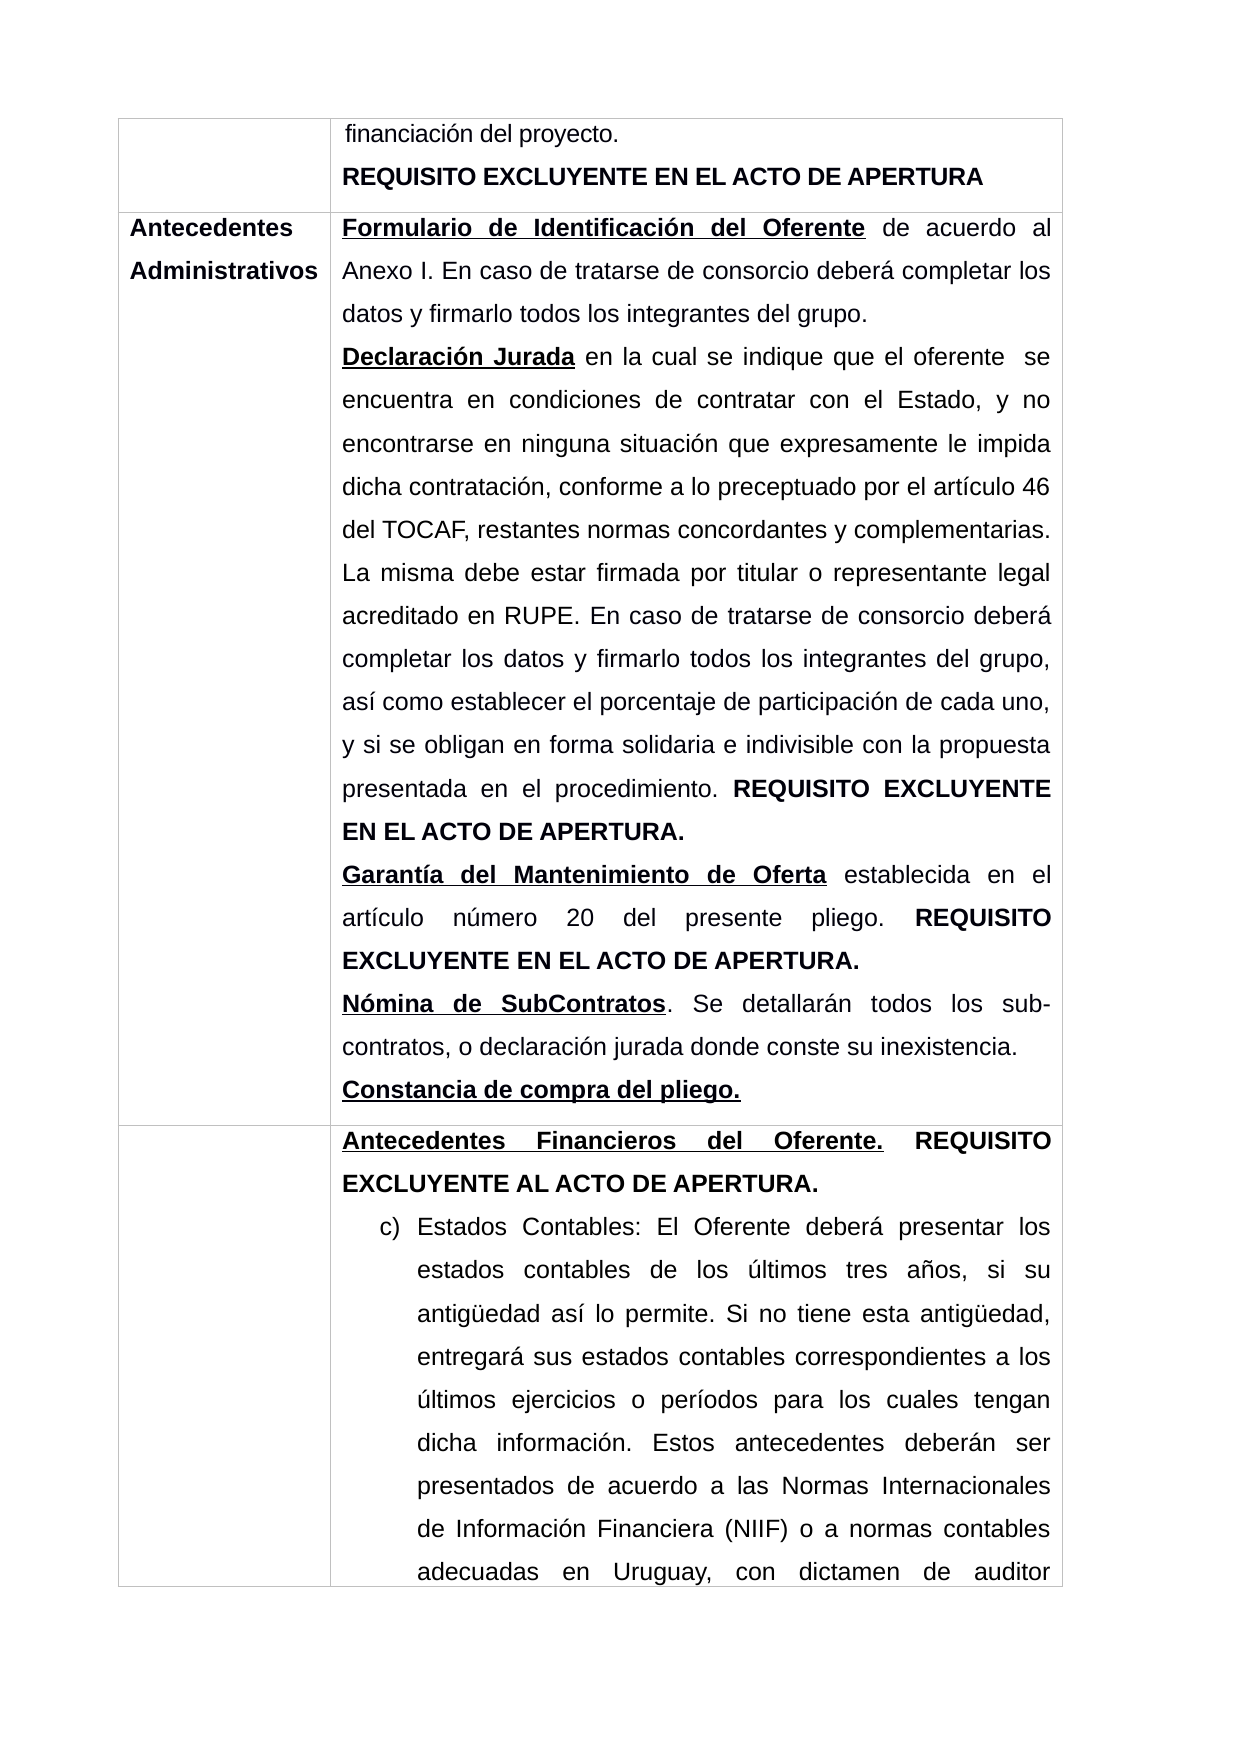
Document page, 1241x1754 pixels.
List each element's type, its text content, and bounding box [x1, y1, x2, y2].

table_cell Antecedentes Financieros del Oferente. REQUISITO EXCLUYENTE AL ACTO DE APERTURA. Estados Contables: El Oferente deberá presentar los estados contables de los últimos tres años, si su antigüedad así lo permite. Si no tiene esta antigüedad, entregará sus estados contables correspondientes a los últimos ejercicios o períodos para los cuales tengan dicha información. Estos antecedentes deberán ser presentados de acuerdo a las Normas Internacionales de Información Financiera (NIIF) o a normas contables adecuadas en Uruguay, con dictamen de auditor [331, 1126, 1062, 1586]
table_cell [119, 119, 330, 212]
table_cell Antecedentes Administrativos [119, 213, 330, 1125]
table_cell Formulario de Identificación del Oferente de acuerdo al Anexo I. En caso de tratarse de consorcio deberá completar los datos y firmarlo todos los integrantes del grupo. Declaración Jurada en la cual se indique que el oferente se encuentra en condiciones de contratar con el Estado, y no encontrarse en ninguna situación que expresamente le impida dicha contratación, conforme a lo preceptuado por el artículo 46 del TOCAF, restantes normas concordantes y complementarias. La misma debe estar firmada por titular o representante legal acreditado en RUPE. En caso de tratarse de consorcio deberá completar los datos y firmarlo todos los integrantes del grupo, así como establecer el porcentaje de participación de cada uno, y si se obligan en forma solidaria e indivisible con la propuesta presentada en el procedimiento. REQUISITO EXCLUYENTE EN EL ACTO DE APERTURA. Garantía del Mantenimiento de Oferta establecida en el artículo número 20 del presente pliego. REQUISITO EXCLUYENTE EN EL ACTO DE APERTURA. Nómina de SubContratos. Se detallarán todos los sub-contratos, o declaración jurada donde conste su inexistencia. Constancia de compra del pliego. [331, 213, 1062, 1125]
table_cell [119, 1126, 330, 1586]
table_cell financiación del proyecto. REQUISITO EXCLUYENTE EN EL ACTO DE APERTURA [331, 119, 1062, 212]
